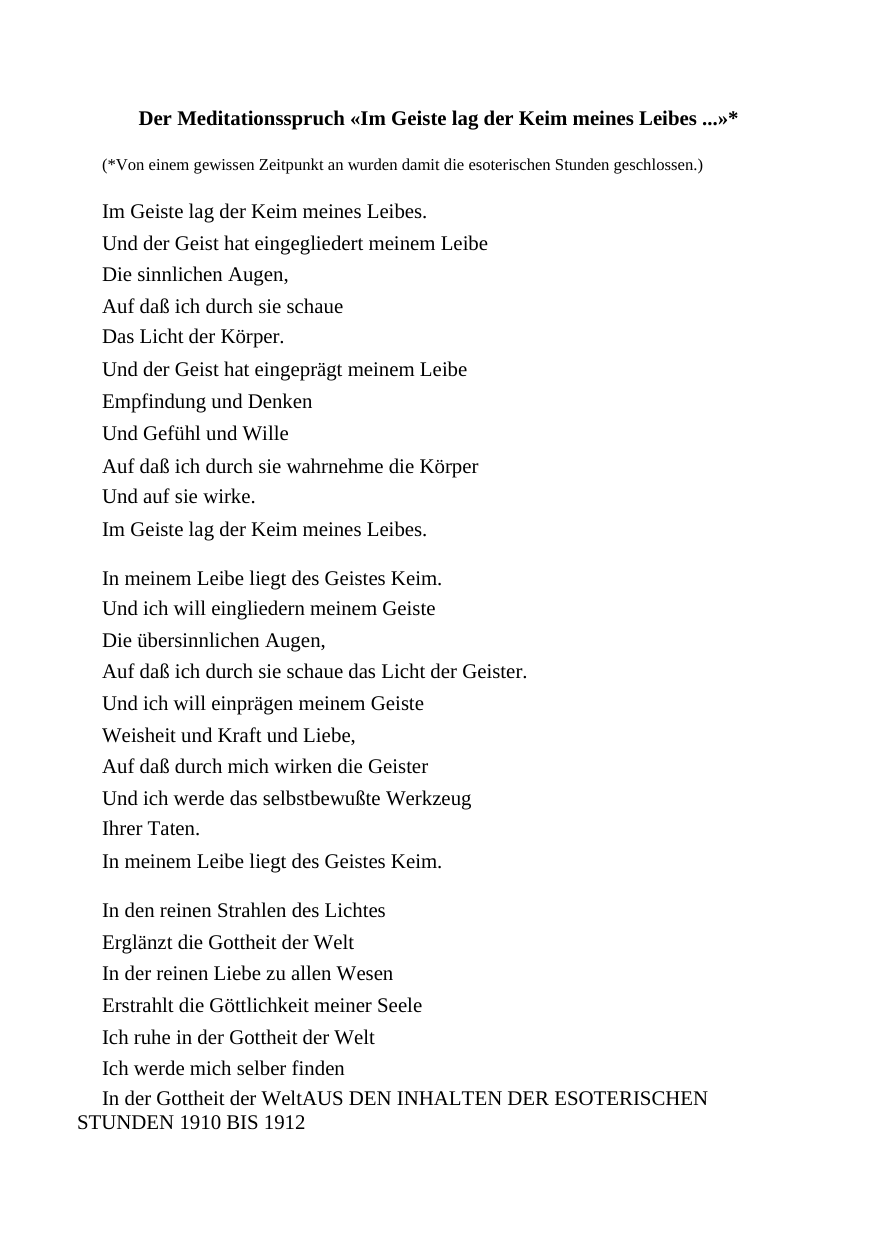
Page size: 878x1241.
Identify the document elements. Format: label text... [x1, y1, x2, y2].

text In meinem Leibe liegt des Geistes Keim. [77, 566, 800, 589]
text Auf daß durch mich wirken die Geister [77, 754, 800, 778]
text Und ich will einprägen meinem Geiste [77, 691, 800, 715]
text In meinem Leibe liegt des Geistes Keim. [77, 849, 800, 873]
subtitle Der Meditationsspruch «Im Geiste lag der Keim meines Leibes ...»* [77, 106, 800, 129]
text Erglänzt die Gottheit der Welt [77, 930, 800, 954]
text In der reinen Liebe zu allen Wesen [77, 961, 800, 984]
text Auf daß ich durch sie schaue das Licht der Geister. [77, 658, 800, 683]
text Empfindung und Denken [77, 389, 800, 413]
text (*Von einem gewissen Zeitpunkt an wurden damit die esoterischen Stunden geschlossen.) [77, 154, 800, 174]
text In der Gottheit der WeltAUS DEN INHALTEN DER ESOTERISCHEN STUNDEN 1910 BIS 1912 [77, 1086, 800, 1134]
text Ihrer Taten. [77, 816, 800, 840]
text Im Geiste lag der Keim meines Leibes. [77, 516, 800, 541]
text Und ich werde das selbstbewußte Werkzeug [77, 786, 800, 810]
text Erstrahlt die Göttlichkeit meiner Seele [77, 993, 800, 1017]
text Auf daß ich durch sie wahrnehme die Körper [77, 454, 800, 478]
text Ich werde mich selber finden [77, 1056, 800, 1080]
text Und ich will eingliedern meinem Geiste [77, 596, 800, 620]
text Weisheit und Kraft und Liebe, [77, 723, 800, 747]
text Auf daß ich durch sie schaue [77, 294, 800, 318]
text Die sinnlichen Augen, [77, 261, 800, 286]
text Im Geiste lag der Keim meines Leibes. [77, 199, 800, 223]
text Und Gefühl und Wille [77, 421, 800, 445]
text Die übersinnlichen Augen, [77, 628, 800, 652]
text Ich ruhe in der Gottheit der Welt [77, 1025, 800, 1049]
text Das Licht der Körper. [77, 324, 800, 348]
text Und der Geist hat eingegliedert meinem Leibe [77, 231, 800, 255]
text Und der Geist hat eingeprägt meinem Leibe [77, 357, 800, 381]
text In den reinen Strahlen des Lichtes [77, 898, 800, 922]
text Und auf sie wirke. [77, 484, 800, 508]
